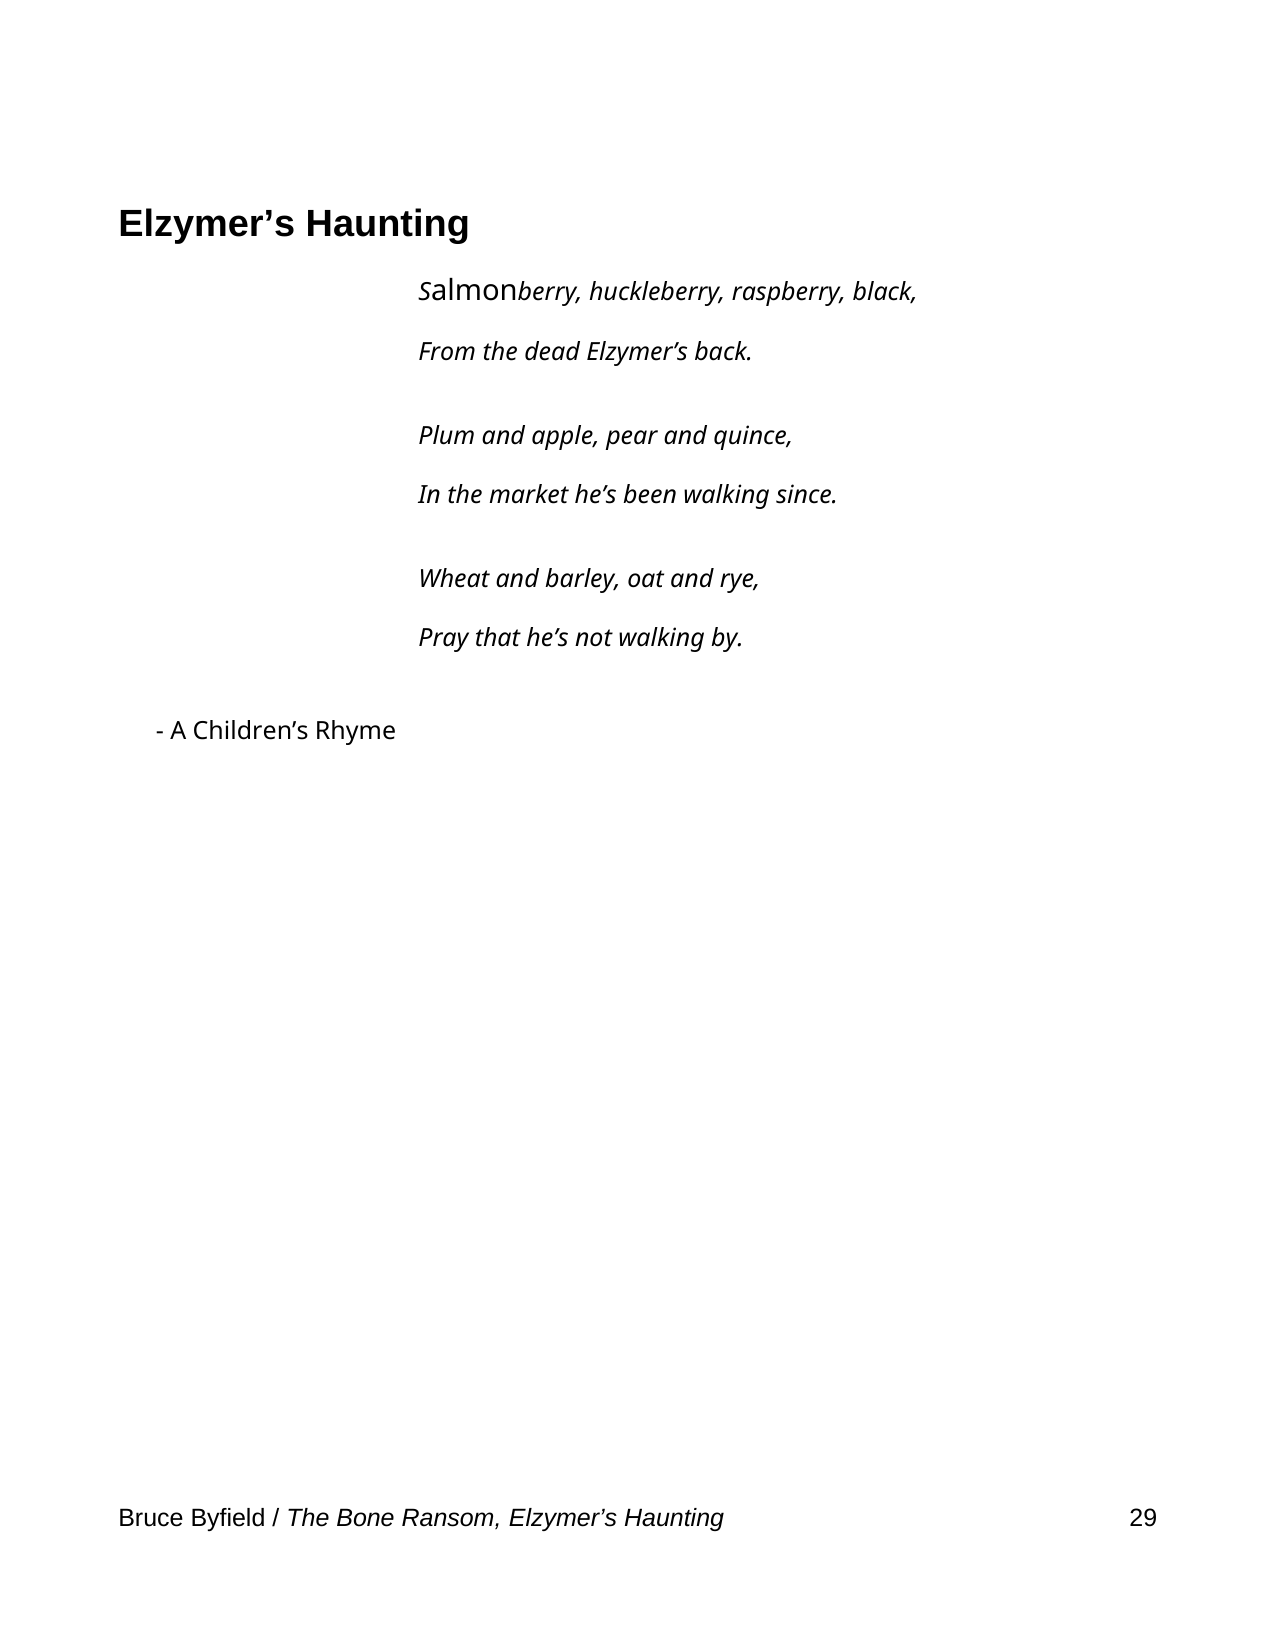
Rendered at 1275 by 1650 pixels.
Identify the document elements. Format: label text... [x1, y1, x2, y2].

text - A Children’s Rhyme [118, 713, 1157, 747]
text From the dead Elzymer’s back. [418, 334, 1157, 368]
subtitle Elzymer’s Haunting [118, 200, 1157, 244]
text Salmonberry, huckleberry, raspberry, black, [418, 269, 1157, 309]
text Plum and apple, pear and quince, [418, 418, 1157, 452]
text Pray that he’s not walking by. [418, 620, 1157, 654]
text In the market he’s been walking since. [418, 477, 1157, 511]
text Wheat and barley, oat and rye, [418, 561, 1157, 595]
